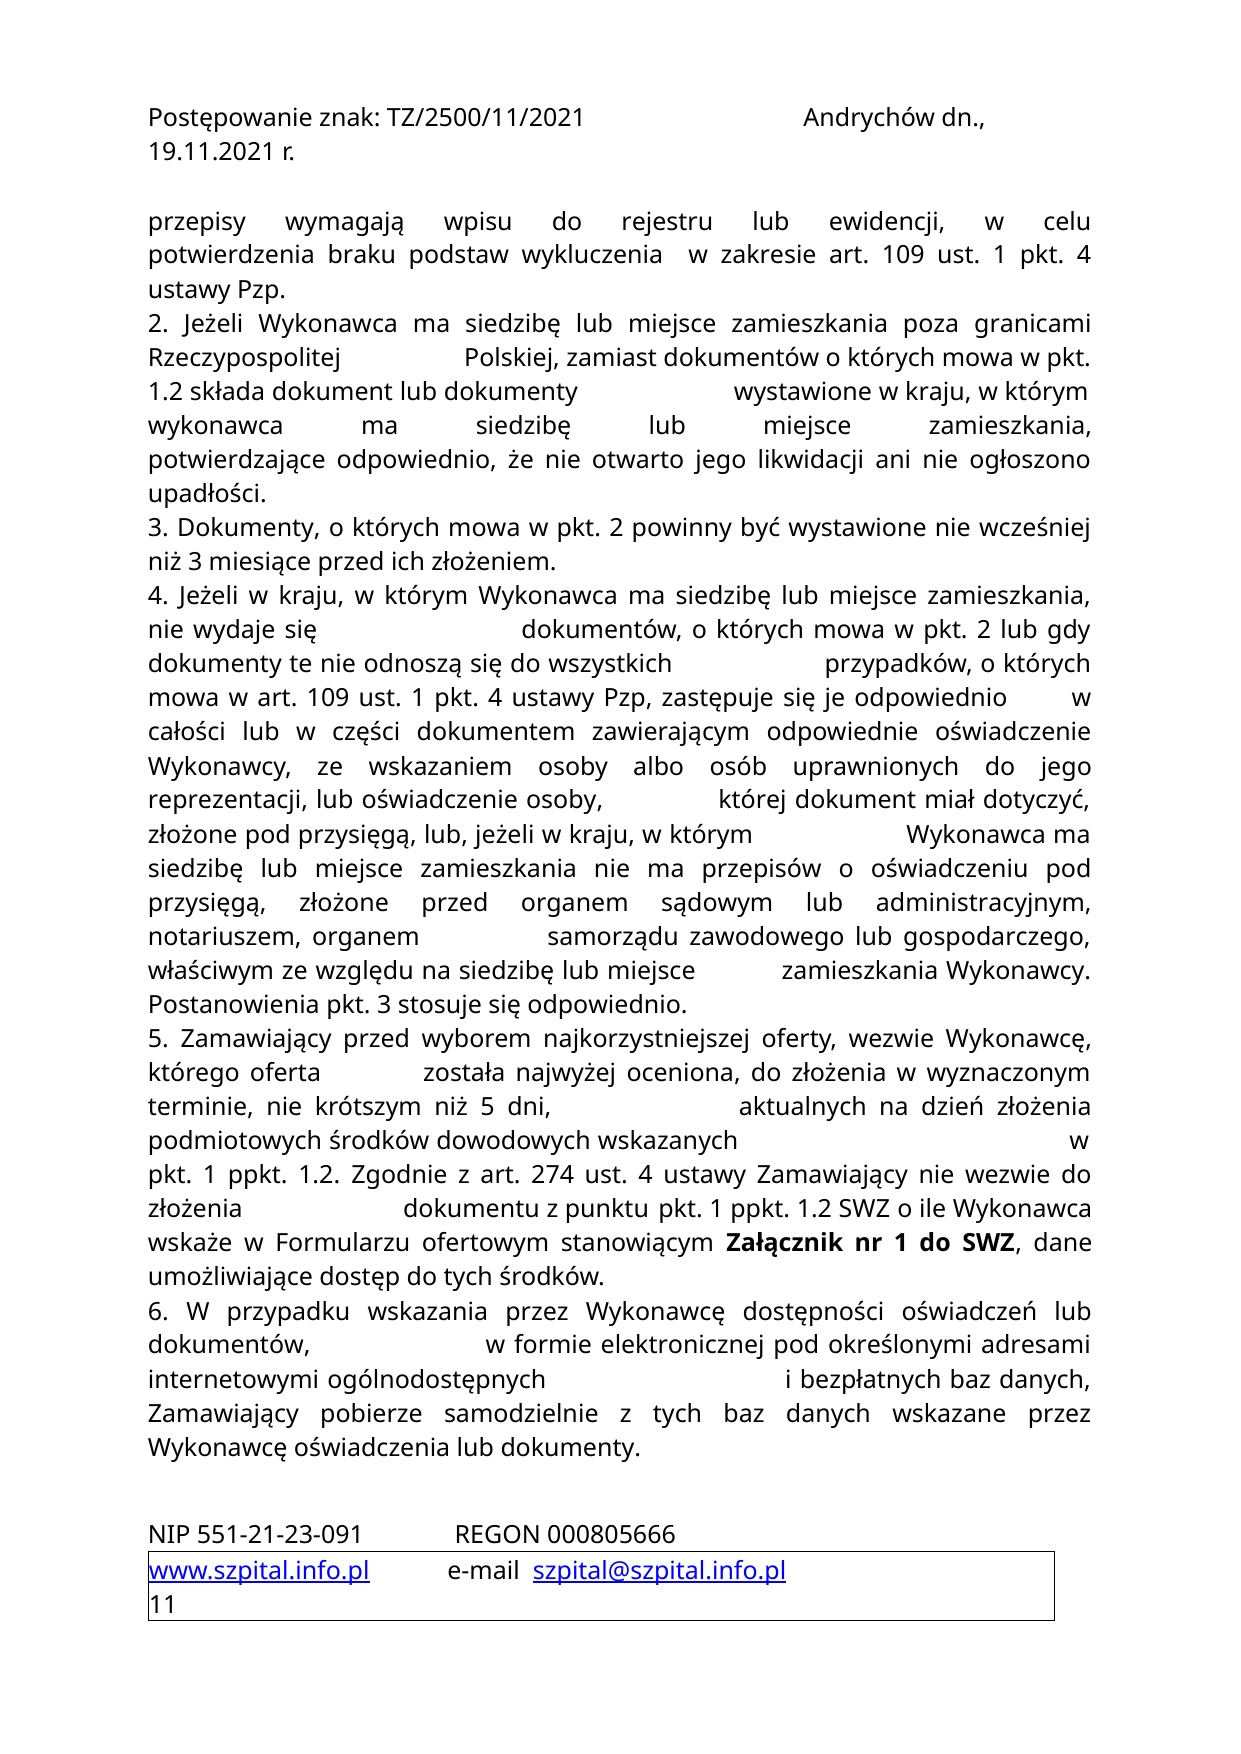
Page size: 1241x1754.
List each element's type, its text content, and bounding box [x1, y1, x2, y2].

list 6. W przypadku wskazania przez Wykonawcę dostępności oświadczeń lub dokumentów, w formie elektronicznej pod określonymi adresami internetowymi ogólnodostępnych i bezpłatnych baz danych, Zamawiający pobierze samodzielnie z tych baz danych wskazane przez Wykonawcę oświadczenia lub dokumenty. [148, 1293, 1092, 1463]
text 2. Jeżeli Wykonawca ma siedzibę lub miejsce zamieszkania poza granicami Rzeczypospolitej Polskiej, zamiast dokumentów o których mowa w pkt. 1.2 składa dokument lub dokumenty wystawione w kraju, w którym wykonawca ma siedzibę lub miejsce zamieszkania, potwierdzające odpowiednio, że nie otwarto jego likwidacji ani nie ogłoszono upadłości. [148, 305, 1092, 510]
text przepisy wymagają wpisu do rejestru lub ewidencji, w celu potwierdzenia braku podstaw wykluczenia w zakresie art. 109 ust. 1 pkt. 4 ustawy Pzp. [148, 203, 1092, 305]
list 5. Zamawiający przed wyborem najkorzystniejszej oferty, wezwie Wykonawcę, którego oferta została najwyżej oceniona, do złożenia w wyznaczonym terminie, nie krótszym niż 5 dni, aktualnych na dzień złożenia podmiotowych środków dowodowych wskazanych w pkt. 1 ppkt. 1.2. Zgodnie z art. 274 ust. 4 ustawy Zamawiający nie wezwie do złożenia dokumentu z punktu pkt. 1 ppkt. 1.2 SWZ o ile Wykonawca wskaże w Formularzu ofertowym stanowiącym Załącznik nr 1 do SWZ, dane umożliwiające dostęp do tych środków. [148, 1021, 1092, 1293]
text 4. Jeżeli w kraju, w którym Wykonawca ma siedzibę lub miejsce zamieszkania, nie wydaje się dokumentów, o których mowa w pkt. 2 lub gdy dokumenty te nie odnoszą się do wszystkich przypadków, o których mowa w art. 109 ust. 1 pkt. 4 ustawy Pzp, zastępuje się je odpowiednio w całości lub w części dokumentem zawierającym odpowiednie oświadczenie Wykonawcy, ze wskazaniem osoby albo osób uprawnionych do jego reprezentacji, lub oświadczenie osoby, której dokument miał dotyczyć, złożone pod przysięgą, lub, jeżeli w kraju, w którym Wykonawca ma siedzibę lub miejsce zamieszkania nie ma przepisów o oświadczeniu pod przysięgą, złożone przed organem sądowym lub administracyjnym, notariuszem, organem samorządu zawodowego lub gospodarczego, właściwym ze względu na siedzibę lub miejsce zamieszkania Wykonawcy. Postanowienia pkt. 3 stosuje się odpowiednio. [148, 578, 1092, 1021]
text 3. Dokumenty, o których mowa w pkt. 2 powinny być wystawione nie wcześniej niż 3 miesiące przed ich złożeniem. [148, 510, 1092, 578]
